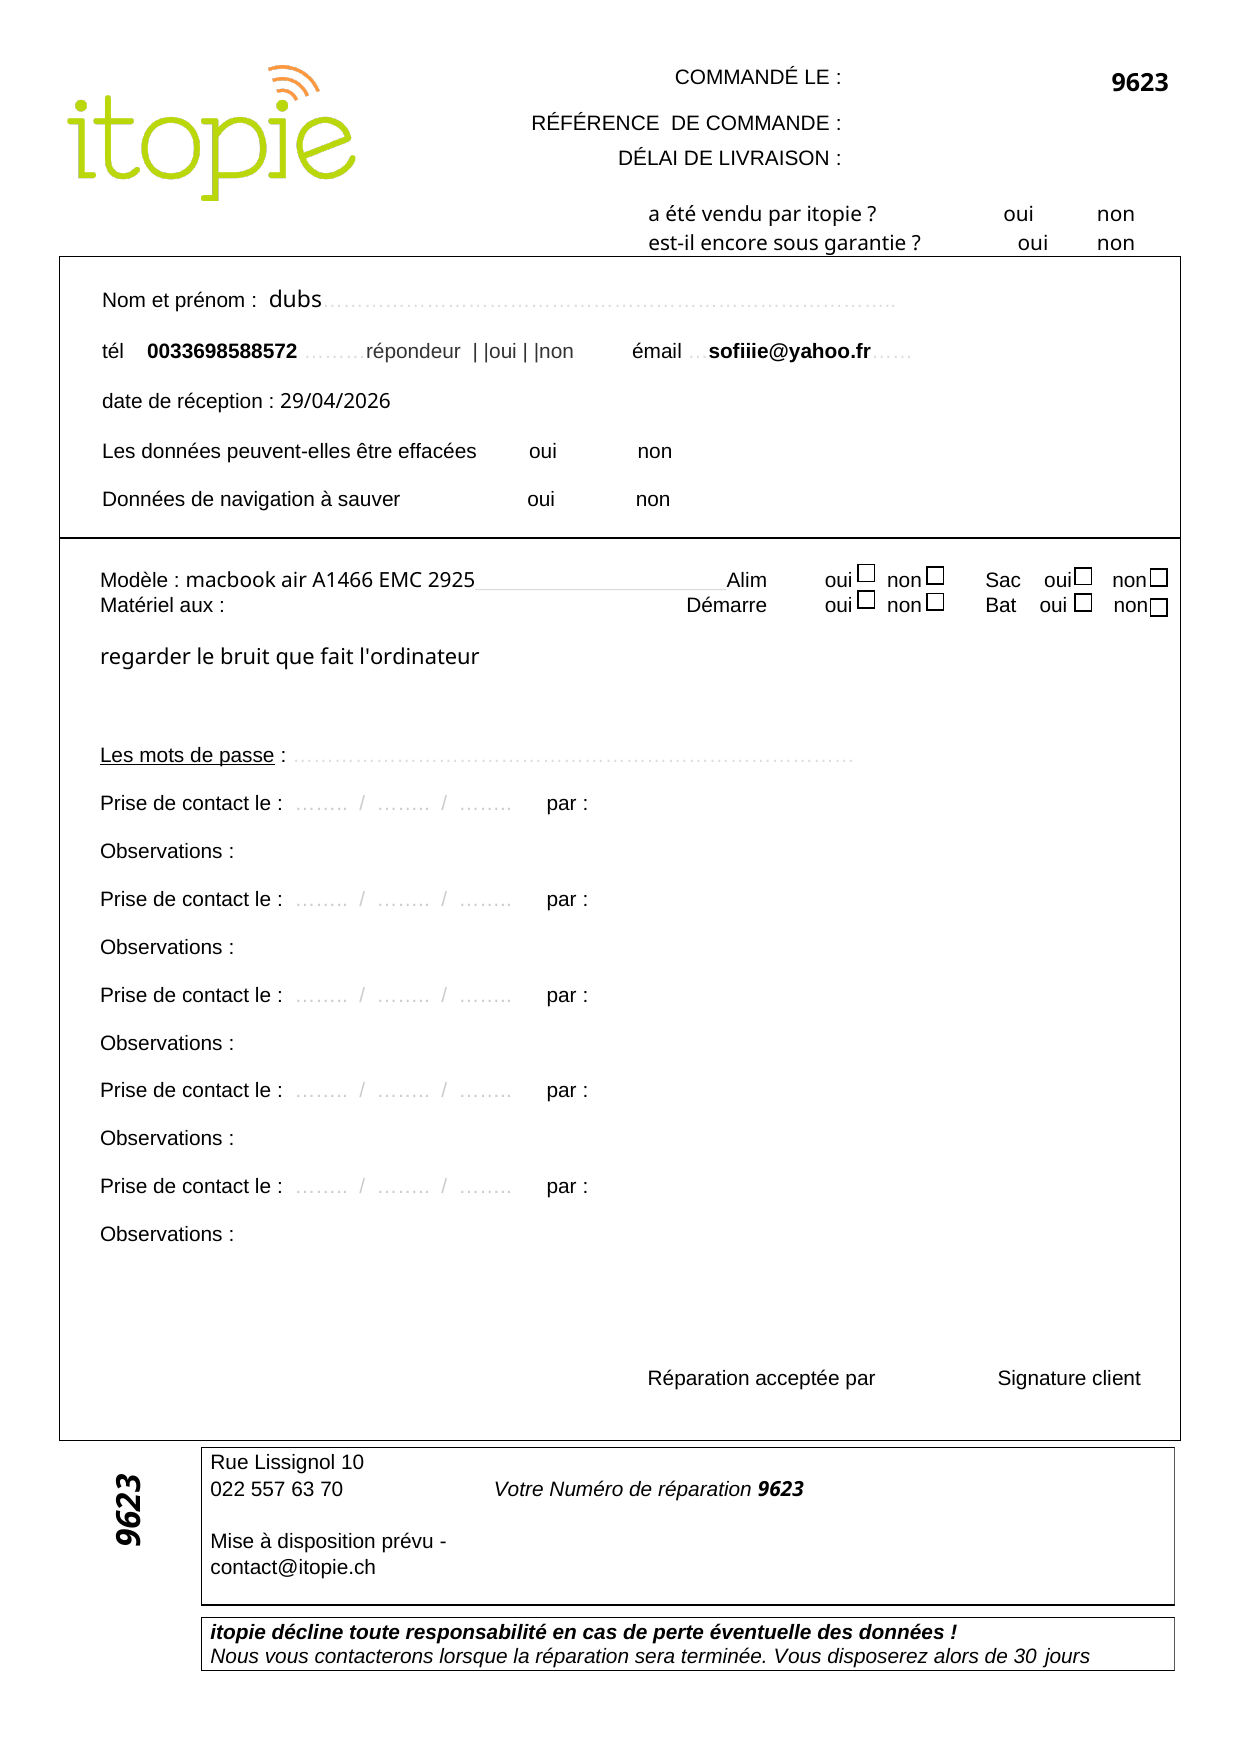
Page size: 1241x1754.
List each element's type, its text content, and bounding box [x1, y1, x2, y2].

text Modèle : macbook air A1466 EMC 2925 Alim oui non Sac oui non [60, 562, 856, 590]
table_header 9623 [847, 59, 1180, 104]
text regarder le bruit que fait l'ordinateur [60, 638, 1180, 671]
picture [67, 65, 356, 201]
text Prise de contact le : …….. / …….. / …….. par : [60, 1075, 1180, 1102]
text Les mots de passe : ……………………………………………………………………… [60, 740, 1180, 767]
text Matériel aux : Démarre oui non Bat oui non [60, 590, 1180, 617]
text a été vendu par itopie ? oui non [59, 199, 1181, 228]
text date de réception : 29/04/2026 [60, 383, 1180, 415]
text Observations : [60, 836, 1180, 863]
table_cell [847, 140, 1180, 175]
table_header Rue Lissignol 10 022 557 63 70 Votre Numéro de réparation 9623 Mise à disposition prévu - contact@itopie.ch [195, 1441, 1180, 1611]
table_header COMMANDÉ LE : [490, 59, 847, 104]
text Observations : [60, 1027, 1180, 1054]
text est-il encore sous garantie ? oui non [59, 228, 1181, 256]
text Prise de contact le : …….. / …….. / …….. par : [60, 883, 1180, 911]
text Réparation acceptée par Signature client [60, 1363, 1180, 1390]
text tél 0033698588572 ………répondeur | |oui | |non émail …sofiiie@yahoo.fr…… [60, 335, 1180, 362]
text Observations : [60, 1219, 1180, 1246]
text Modèle : macbook air A1466 EMC 2925 Alim oui non Sac oui non [879, 562, 925, 590]
text Nom et prénom : dubs……………………………………………………………………….. [60, 280, 1180, 314]
table_cell RÉFÉRENCE DE COMMANDE : [490, 105, 847, 140]
text Données de navigation à sauver oui non [60, 484, 1180, 511]
text Les données peuvent-elles être effacées oui non [60, 436, 1180, 463]
text Prise de contact le : …….. / …….. / …….. par : [60, 1171, 1180, 1198]
table_cell DÉLAI DE LIVRAISON : [490, 140, 847, 175]
text Modèle : macbook air A1466 EMC 2925 Alim oui non Sac oui non [948, 562, 1180, 590]
table_header 9623 [59, 1441, 195, 1677]
table_cell [847, 105, 1180, 140]
text Prise de contact le : …….. / …….. / …….. par : [60, 788, 1180, 815]
text Observations : [60, 931, 1180, 958]
text Observations : [60, 1123, 1180, 1150]
table_cell itopie décline toute responsabilité en cas de perte éventuelle des données ! Nous vous contacterons lorsque la réparation sera terminée. Vous disposerez alors de 30 jours [195, 1611, 1180, 1677]
text Prise de contact le : …….. / …….. / …….. par : [60, 979, 1180, 1006]
